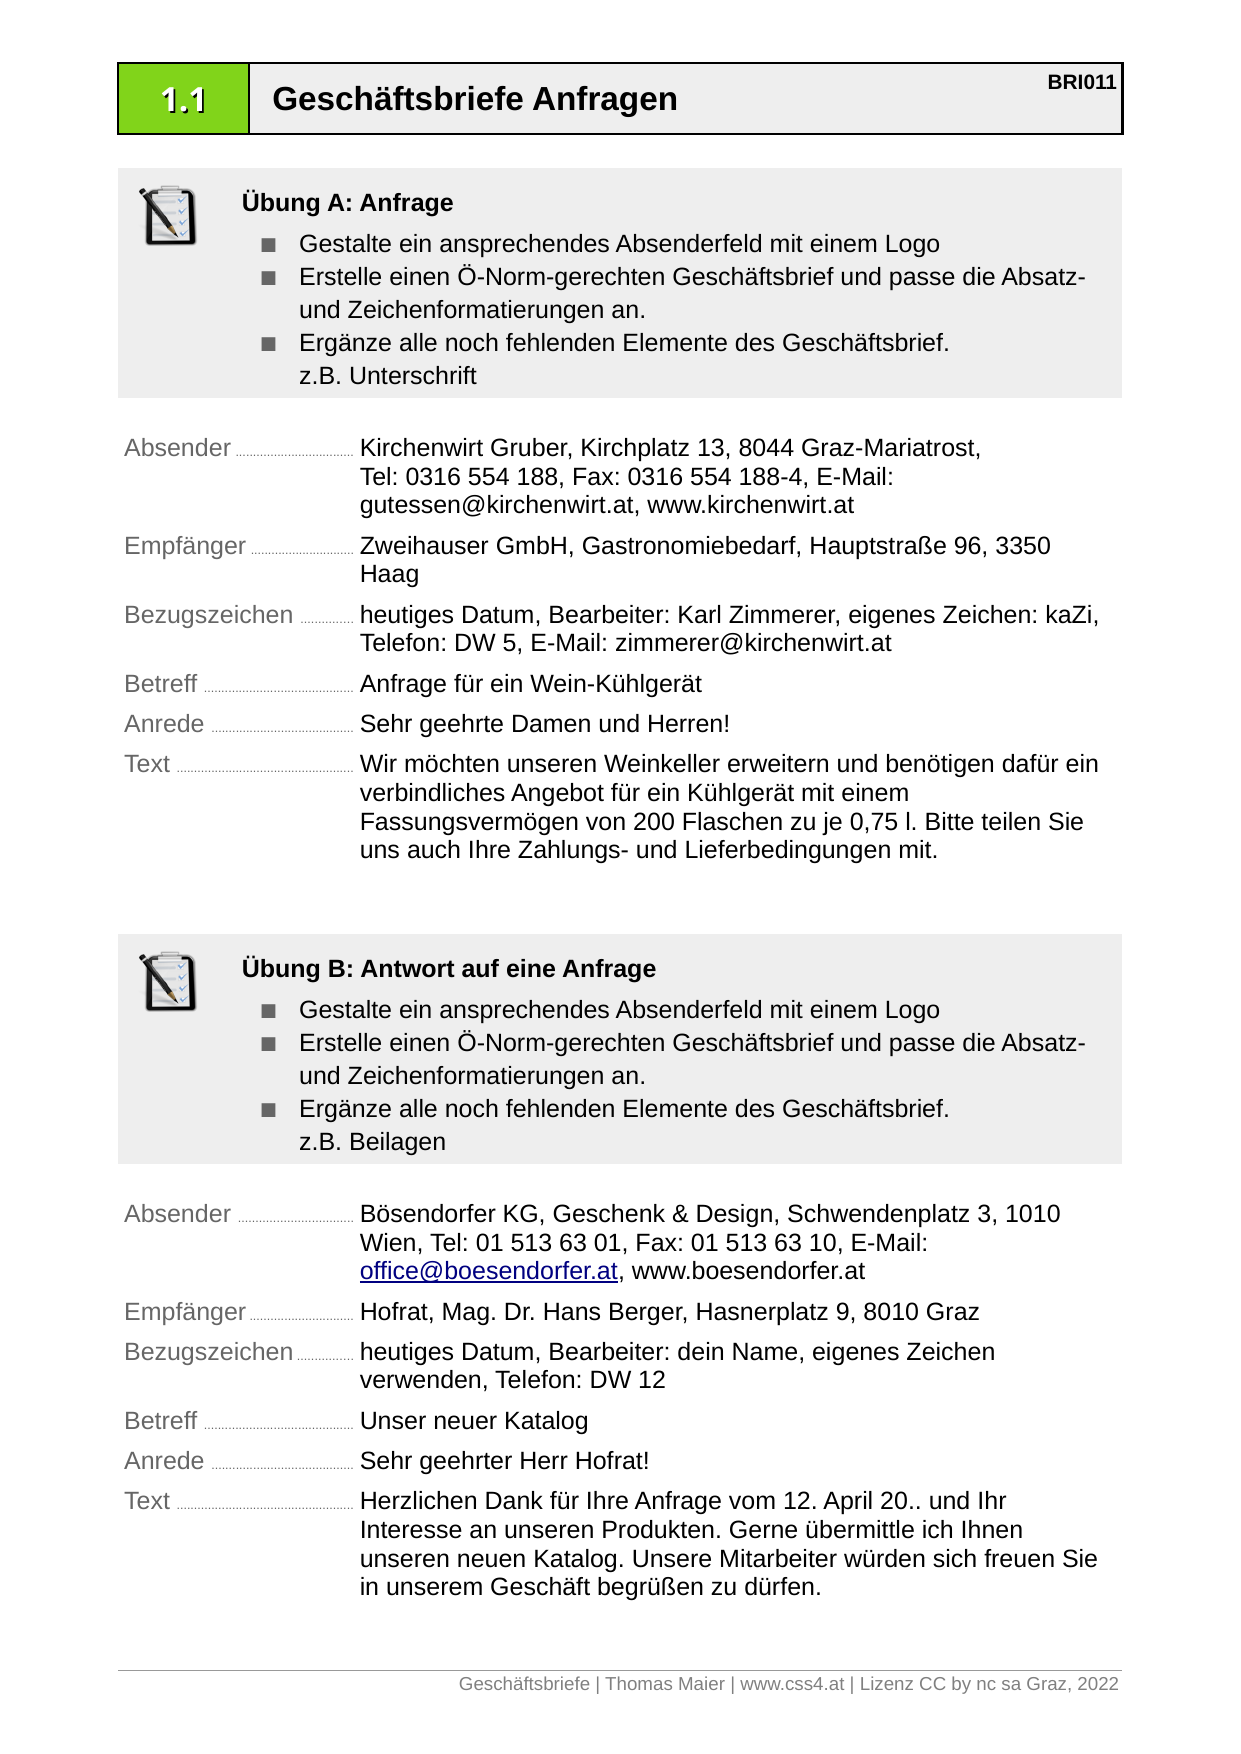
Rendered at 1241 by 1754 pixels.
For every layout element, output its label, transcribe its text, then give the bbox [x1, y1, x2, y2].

table_cell Empfänger [118, 525, 354, 594]
table_header Übung A: Anfrage Gestalte ein ansprechendes Absenderfeld mit einem Logo Erstelle einen Ö-Norm-gerechten Geschäftsbrief und passe die Absatz- und Zeichenformatierungen an. Ergänze alle noch fehlenden Elemente des Geschäftsbrief. z.B. Unterschrift [218, 168, 1122, 398]
table_header Bösendorfer KG, Geschenk & Design, Schwendenplatz 3, 1010 Wien, Tel: 01 513 63 01, Fax: 01 513 63 10, E-Mail: office@boesendorfer.at, www.boesendorfer.at [354, 1193, 1122, 1291]
table_cell Betreff [118, 1400, 354, 1440]
table_cell Zweihauser GmbH, Gastronomiebedarf, Hauptstraße 96, 3350 Haag [354, 525, 1122, 594]
table_cell Betreff [118, 663, 354, 703]
table_header [118, 934, 218, 1164]
table_cell Sehr geehrte Damen und Herren! [354, 703, 1122, 743]
table_cell Text [118, 1480, 354, 1607]
table_cell Anfrage für ein Wein-Kühlgerät [354, 663, 1122, 703]
table_header [118, 168, 218, 398]
table_cell heutiges Datum, Bearbeiter: Karl Zimmerer, eigenes Zeichen: kaZi, Telefon: DW 5, E-Mail: zimmerer@kirchenwirt.at [354, 594, 1122, 663]
table_cell Text [118, 743, 354, 870]
table_header Absender [118, 427, 354, 525]
table_header Kirchenwirt Gruber, Kirchplatz 13, 8044 Graz-Mariatrost, Tel: 0316 554 188, Fax: 0316 554 188-4, E-Mail: gutessen@kirchenwirt.at, www.kirchenwirt.at [354, 427, 1122, 525]
table_cell Hofrat, Mag. Dr. Hans Berger, Hasnerplatz 9, 8010 Graz [354, 1291, 1122, 1331]
table_cell Empfänger [118, 1291, 354, 1331]
table_cell Anrede [118, 703, 354, 743]
table_cell Unser neuer Katalog [354, 1400, 1122, 1440]
picture [137, 185, 199, 246]
table_cell Sehr geehrter Herr Hofrat! [354, 1440, 1122, 1480]
table_cell Anrede [118, 1440, 354, 1480]
table_cell heutiges Datum, Bearbeiter: dein Name, eigenes Zeichen verwenden, Telefon: DW 12 [354, 1331, 1122, 1400]
table_header 1.1 [119, 64, 248, 133]
table_cell Bezugszeichen [118, 1331, 354, 1400]
table_cell Herzlichen Dank für Ihre Anfrage vom 12. April 20.. und Ihr Interesse an unseren Produkten. Gerne übermittle ich Ihnen unseren neuen Katalog. Unsere Mitarbeiter würden sich freuen Sie in unserem Geschäft begrüßen zu dürfen. [354, 1480, 1122, 1607]
table_cell Bezugszeichen [118, 594, 354, 663]
table_header Absender [118, 1193, 354, 1291]
table_header Übung B: Antwort auf eine Anfrage Gestalte ein ansprechendes Absenderfeld mit einem Logo Erstelle einen Ö-Norm-gerechten Geschäftsbrief und passe die Absatz- und Zeichenformatierungen an. Ergänze alle noch fehlenden Elemente des Geschäftsbrief. z.B. Beilagen [218, 934, 1122, 1164]
table_header BRI011 [886, 64, 1121, 133]
picture [137, 951, 199, 1012]
table_header Geschäftsbriefe Anfragen [250, 64, 886, 133]
table_cell Wir möchten unseren Weinkeller erweitern und benötigen dafür ein verbindliches Angebot für ein Kühlgerät mit einem Fassungsvermögen von 200 Flaschen zu je 0,75 l. Bitte teilen Sie uns auch Ihre Zahlungs- und Lieferbedingungen mit. [354, 743, 1122, 870]
